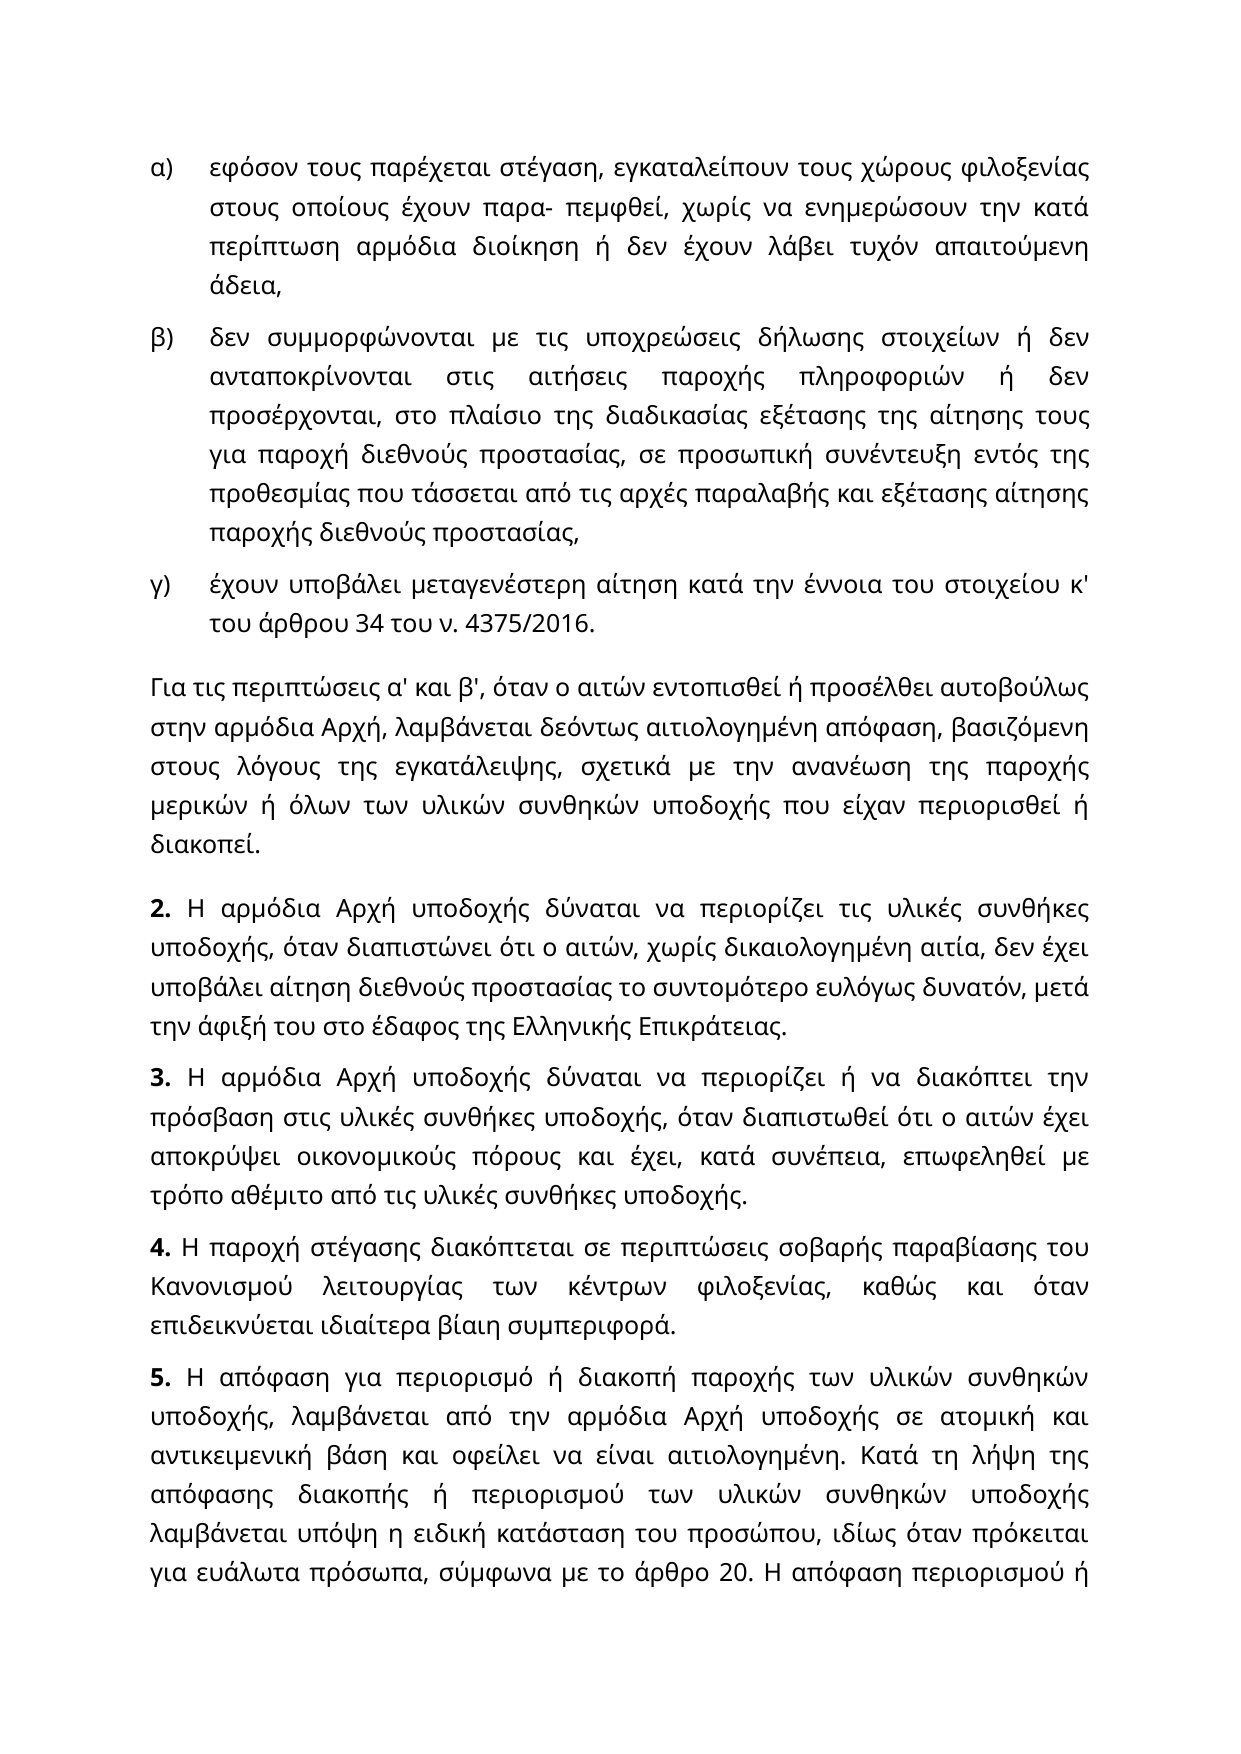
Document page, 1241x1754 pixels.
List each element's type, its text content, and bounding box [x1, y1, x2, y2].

text 3. Η αρμόδια Αρχή υποδοχής δύναται να περιορίζει ή να διακόπτει την πρόσβαση στις υλικές συνθήκες υποδοχής, όταν διαπιστωθεί ότι ο αιτών έχει αποκρύψει οικονομικούς πόρους και έχει, κατά συνέπεια, επωφεληθεί με τρόπο αθέμιτο από τις υλικές συνθήκες υποδοχής. [150, 1060, 1090, 1212]
list α) εφόσον τους παρέχεται στέγαση, εγκαταλείπουν τους χώρους φιλοξενίας στους οποίους έχουν παρα- πεμφθεί, χωρίς να ενημερώσουν την κατά περίπτωση αρμόδια διοίκηση ή δεν έχουν λάβει τυχόν απαιτούμενη άδεια, [150, 150, 1090, 302]
list β) δεν συμμορφώνονται με τις υποχρεώσεις δήλωσης στοιχείων ή δεν ανταποκρίνονται στις αιτήσεις παροχής πληροφοριών ή δεν προσέρχονται, στο πλαίσιο της διαδικασίας εξέτασης της αίτησης τους για παροχή διεθνούς προστασίας, σε προσωπική συνέντευξη εντός της προθεσμίας που τάσσεται από τις αρχές παραλαβής και εξέτασης αίτησης παροχής διεθνούς προστασίας, [150, 319, 1090, 549]
text Για τις περιπτώσεις α' και β', όταν ο αιτών εντοπισθεί ή προσέλθει αυτοβούλως στην αρμόδια Αρχή, λαμβάνεται δεόντως αιτιολογημένη απόφαση, βασιζόμενη στους λόγους της εγκατάλειψης, σχετικά με την ανανέωση της παροχής μερικών ή όλων των υλικών συνθηκών υποδοχής που είχαν περιορισθεί ή διακοπεί. [150, 670, 1090, 861]
list γ) έχουν υποβάλει μεταγενέστερη αίτηση κατά την έννοια του στοιχείου κ' του άρθρου 34 του ν. 4375/2016. [150, 567, 1090, 640]
text 4. Η παροχή στέγασης διακόπτεται σε περιπτώσεις σοβαρής παραβίασης του Κανονισμού λειτουργίας των κέντρων φιλοξενίας, καθώς και όταν επιδεικνύεται ιδιαίτερα βίαιη συμπεριφορά. [150, 1229, 1090, 1342]
text 5. Η απόφαση για περιορισμό ή διακοπή παροχής των υλικών συνθηκών υποδοχής, λαμβάνεται από την αρμόδια Αρχή υποδοχής σε ατομική και αντικειμενική βάση και οφείλει να είναι αιτιολογημένη. Κατά τη λήψη της απόφασης διακοπής ή περιορισμού των υλικών συνθηκών υποδοχής λαμβάνεται υπόψη η ειδική κατάσταση του προσώπου, ιδίως όταν πρόκειται για ευάλωτα πρόσωπα, σύμφωνα με το άρθρο 20. Η απόφαση περιορισμού ή [150, 1359, 1090, 1589]
text 2. Η αρμόδια Αρχή υποδοχής δύναται να περιορίζει τις υλικές συνθήκες υποδοχής, όταν διαπιστώνει ότι ο αιτών, χωρίς δικαιολογημένη αιτία, δεν έχει υποβάλει αίτηση διεθνούς προστασίας το συντομότερο ευλόγως δυνατόν, μετά την άφιξή του στο έδαφος της Ελληνικής Επικράτειας. [150, 891, 1090, 1042]
